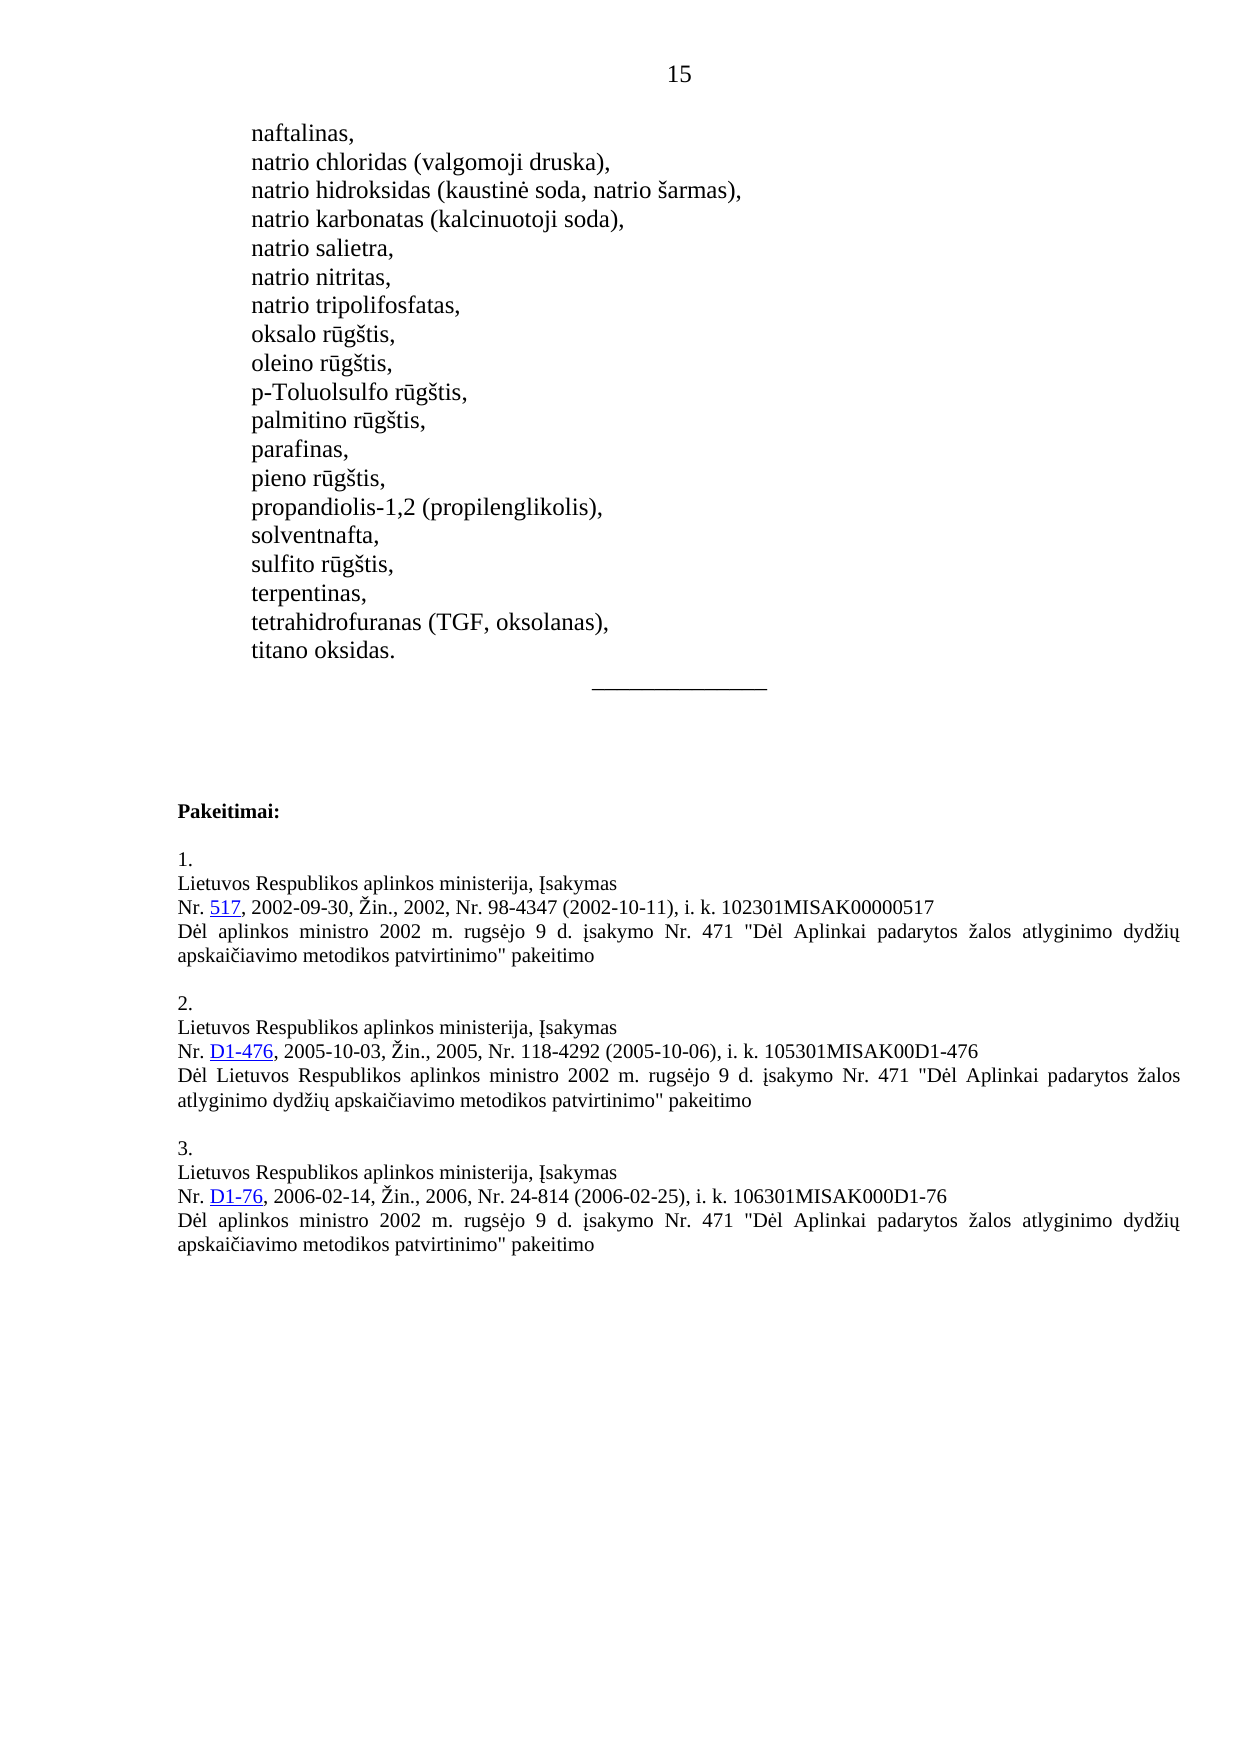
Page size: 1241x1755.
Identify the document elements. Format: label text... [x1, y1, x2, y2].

text solventnafta, [177, 521, 1181, 549]
text Lietuvos Respublikos aplinkos ministerija, Įsakymas [177, 1160, 1181, 1184]
text p-Toluolsulfo rūgštis, [177, 377, 1181, 406]
text Pakeitimai: [177, 799, 1181, 823]
text Lietuvos Respublikos aplinkos ministerija, Įsakymas [177, 1015, 1181, 1039]
text naftalinas, [177, 118, 1181, 147]
text titano oksidas. [177, 636, 1181, 664]
text oksalo rūgštis, [177, 319, 1181, 348]
text terpentinas, [177, 578, 1181, 607]
text 3. [177, 1136, 1181, 1160]
text Lietuvos Respublikos aplinkos ministerija, Įsakymas [177, 871, 1181, 895]
text 1. [177, 847, 1181, 871]
text natrio chloridas (valgomoji druska), [177, 147, 1181, 176]
text parafinas, [177, 434, 1181, 463]
text natrio hidroksidas (kaustinė soda, natrio šarmas), [177, 176, 1181, 204]
text 2. [177, 991, 1181, 1015]
text propandiolis-1,2 (propilenglikolis), [177, 492, 1181, 521]
text Nr. 517, 2002-09-30, Žin., 2002, Nr. 98-4347 (2002-10-11), i. k. 102301MISAK00000517 [177, 895, 1181, 919]
text Nr. D1-476, 2005-10-03, Žin., 2005, Nr. 118-4292 (2005-10-06), i. k. 105301MISAK00D1-476 [177, 1039, 1181, 1063]
text natrio tripolifosfatas, [177, 291, 1181, 319]
text Nr. D1-76, 2006-02-14, Žin., 2006, Nr. 24-814 (2006-02-25), i. k. 106301MISAK000D1-76 [177, 1184, 1181, 1208]
text natrio nitritas, [177, 262, 1181, 291]
text Dėl Lietuvos Respublikos aplinkos ministro 2002 m. rugsėjo 9 d. įsakymo Nr. 471 "Dėl Aplinkai padarytos žalos atlyginimo dydžių apskaičiavimo metodikos patvirtinimo" pakeitimo [177, 1063, 1181, 1112]
text oleino rūgštis, [177, 348, 1181, 377]
text sulfito rūgštis, [177, 549, 1181, 578]
text ______________ [177, 664, 1181, 693]
text natrio karbonatas (kalcinuotoji soda), [177, 204, 1181, 233]
text Dėl aplinkos ministro 2002 m. rugsėjo 9 d. įsakymo Nr. 471 "Dėl Aplinkai padarytos žalos atlyginimo dydžių apskaičiavimo metodikos patvirtinimo" pakeitimo [177, 919, 1181, 967]
text palmitino rūgštis, [177, 406, 1181, 434]
text natrio salietra, [177, 233, 1181, 262]
text Dėl aplinkos ministro 2002 m. rugsėjo 9 d. įsakymo Nr. 471 "Dėl Aplinkai padarytos žalos atlyginimo dydžių apskaičiavimo metodikos patvirtinimo" pakeitimo [177, 1208, 1181, 1256]
text tetrahidrofuranas (TGF, oksolanas), [177, 607, 1181, 636]
text pieno rūgštis, [177, 463, 1181, 492]
